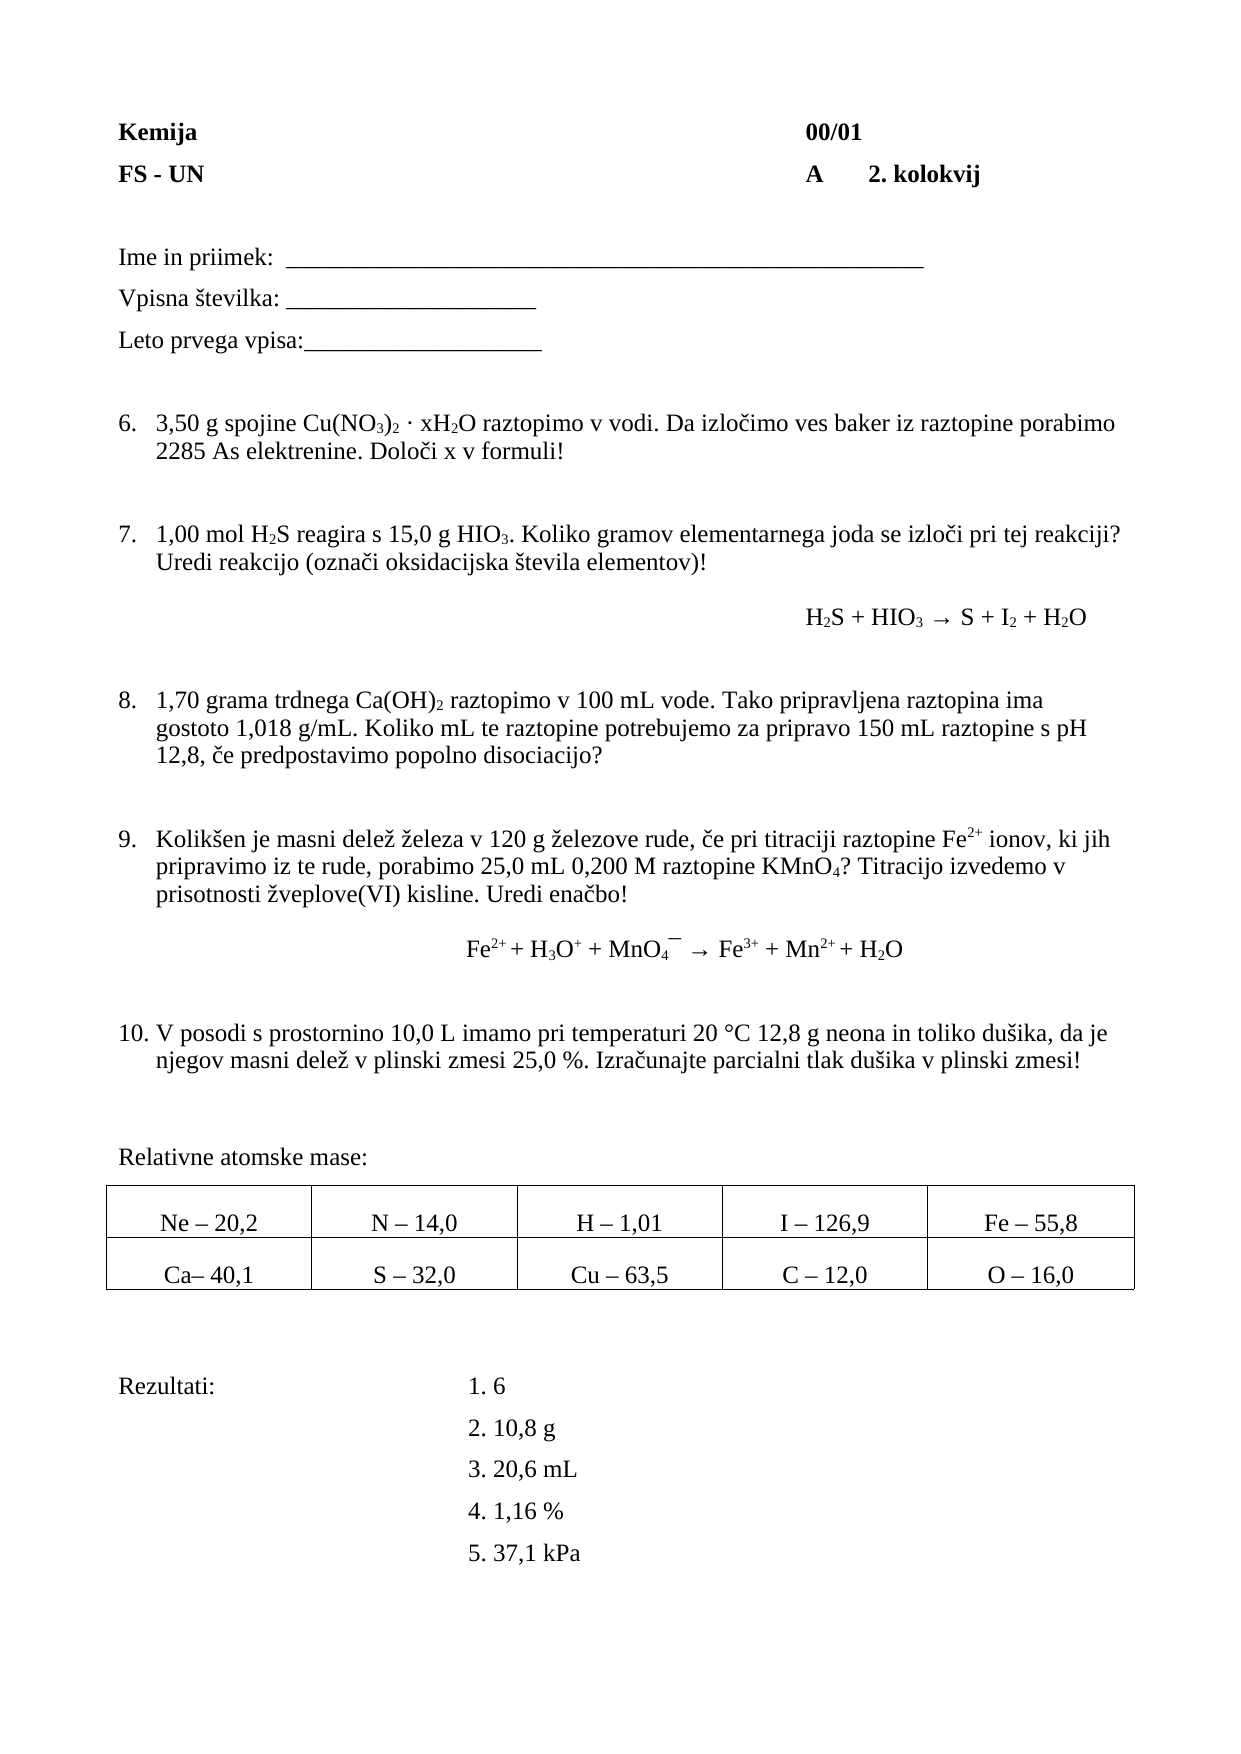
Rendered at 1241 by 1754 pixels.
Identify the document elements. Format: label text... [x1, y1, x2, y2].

table_cell Ca– 40,1 [107, 1238, 311, 1289]
table_cell Cu – 63,5 [518, 1238, 722, 1289]
text 4. 1,16 % [118, 1497, 1122, 1525]
text 5. 37,1 kPa [118, 1539, 1122, 1566]
list 3,50 g spojine Cu(NO3)2 · xH2O raztopimo v vodi. Da izločimo ves baker iz raztopine porabimo 2285 As elektrenine. Določi x v formuli! [118, 409, 1122, 464]
table_header I – 126,9 [723, 1186, 927, 1237]
text FS - UN A 2. kolokvij [118, 160, 1122, 187]
text Relativne atomske mase: [118, 1143, 1122, 1171]
text Fe2+ + H3O+ + MnO4¯ → Fe3+ + Mn2+ + H2O [156, 936, 1122, 963]
table_cell S – 32,0 [312, 1238, 517, 1289]
text Vpisna številka: ____________________ [118, 284, 1122, 312]
text Rezultati: 1. 6 [118, 1372, 1122, 1400]
text Leto prvega vpisa:___________________ [118, 326, 1122, 354]
list 1,70 grama trdnega Ca(OH)2 raztopimo v 100 mL vode. Tako pripravljena raztopina ima gostoto 1,018 g/mL. Koliko mL te raztopine potrebujemo za pripravo 150 mL raztopine s pH 12,8, če predpostavimo popolno disociacijo? [118, 686, 1122, 769]
table_cell C – 12,0 [723, 1238, 927, 1289]
text 2. 10,8 g [118, 1414, 1122, 1442]
text H2S + HIO3 → S + I2 + H2O [118, 603, 1122, 631]
list Kolikšen je masni delež železa v 120 g železove rude, če pri titraciji raztopine Fe2+ ionov, ki jih pripravimo iz te rude, porabimo 25,0 mL 0,200 M raztopine KMnO4? Titracijo izvedemo v prisotnosti žveplove(VI) kisline. Uredi enačbo! [118, 825, 1122, 908]
subtitle Kemija 00/01 [118, 118, 1122, 146]
list 1,00 mol H2S reagira s 15,0 g HIO3. Koliko gramov elementarnega joda se izloči pri tej reakciji? Uredi reakcijo (označi oksidacijska števila elementov)! [118, 520, 1122, 575]
table_cell O – 16,0 [928, 1238, 1134, 1289]
table_header H – 1,01 [518, 1186, 722, 1237]
list V posodi s prostornino 10,0 L imamo pri temperaturi 20 °C 12,8 g neona in toliko dušika, da je njegov masni delež v plinski zmesi 25,0 %. Izračunajte parcialni tlak dušika v plinski zmesi! [118, 1019, 1122, 1074]
table_header Fe – 55,8 [928, 1186, 1134, 1237]
text Ime in priimek: ___________________________________________________ [118, 243, 1122, 271]
table_header Ne – 20,2 [107, 1186, 311, 1237]
text 3. 20,6 mL [118, 1456, 1122, 1483]
table_header N – 14,0 [312, 1186, 517, 1237]
